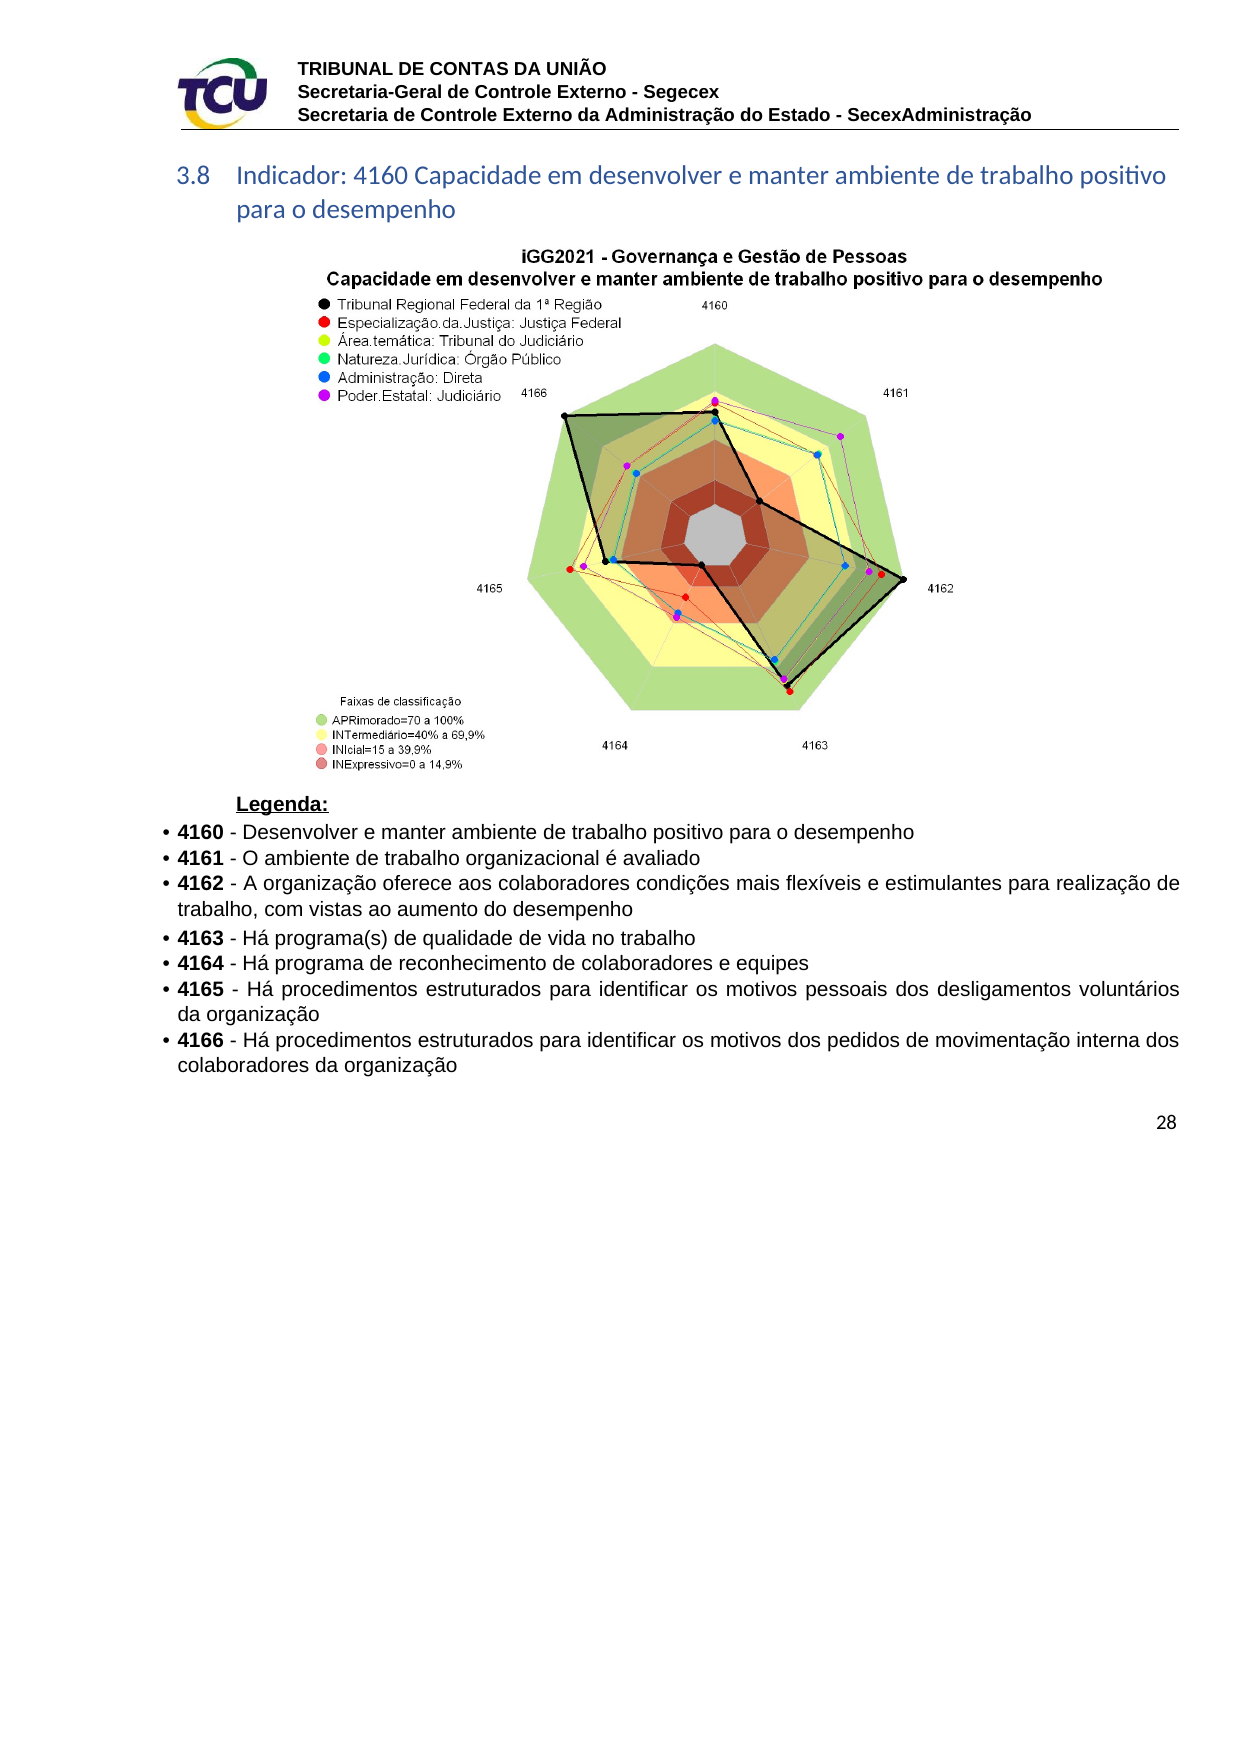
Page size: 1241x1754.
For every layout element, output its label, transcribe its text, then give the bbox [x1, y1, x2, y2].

list 4160 - Desenvolver e manter ambiente de trabalho positivo para o desempenho [162, 820, 1181, 844]
list 4165 - Há procedimentos estruturados para identificar os motivos pessoais dos desligamentos voluntários da organização [162, 977, 1181, 1026]
picture [308, 247, 1122, 790]
text Legenda: [236, 791, 1181, 815]
list 4163 - Há programa(s) de qualidade de vida no trabalho [162, 925, 1181, 949]
list 4162 - A organização oferece aos colaboradores condições mais flexíveis e estimulantes para realização de trabalho, com vistas ao aumento do desempenho [162, 871, 1181, 920]
list 4166 - Há procedimentos estruturados para identificar os motivos dos pedidos de movimentação interna dos colaboradores da organização [162, 1028, 1181, 1077]
list 4164 - Há programa de reconhecimento de colaboradores e equipes [162, 951, 1181, 975]
subtitle Indicador: 4160 Capacidade em desenvolver e manter ambiente de trabalho positivo para o desempenho [176, 158, 1181, 226]
picture [177, 58, 267, 130]
list 4161 - O ambiente de trabalho organizacional é avaliado [162, 845, 1181, 869]
